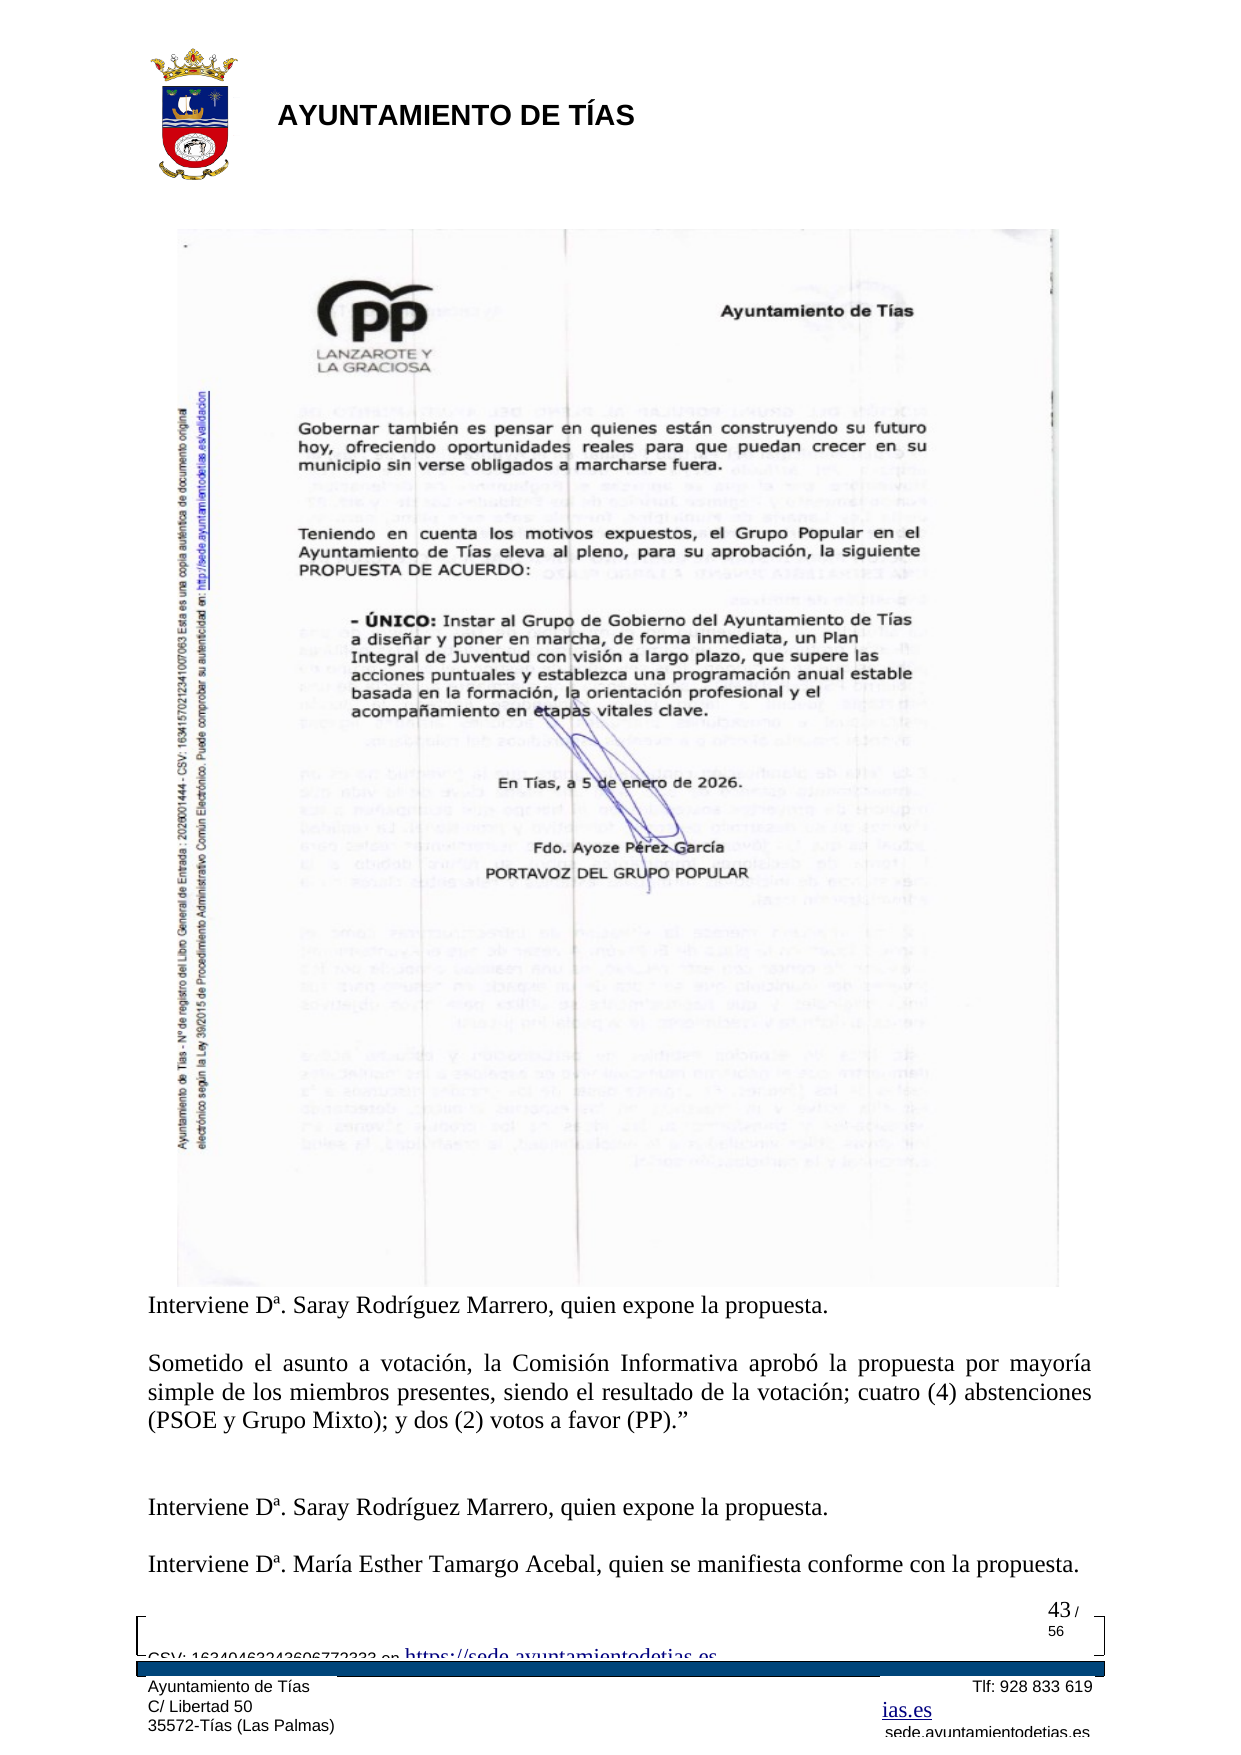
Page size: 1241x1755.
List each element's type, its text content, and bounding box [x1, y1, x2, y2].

text Sometido el asunto a votación, la Comisión Informativa aprobó la propuesta por mayoría simple de los miembros presentes, siendo el resultado de la votación; cuatro (4) abstenciones (PSOE y Grupo Mixto); y dos (2) votos a favor (PP).” [148, 1348, 1093, 1434]
text Interviene Dª. María Esther Tamargo Acebal, quien se manifiesta conforme con la propuesta. [148, 1549, 1105, 1578]
text Interviene Dª. Saray Rodríguez Marrero, quien expone la propuesta. [148, 1492, 1105, 1521]
text Interviene Dª. Saray Rodríguez Marrero, quien expone la propuesta. [148, 1291, 1105, 1319]
